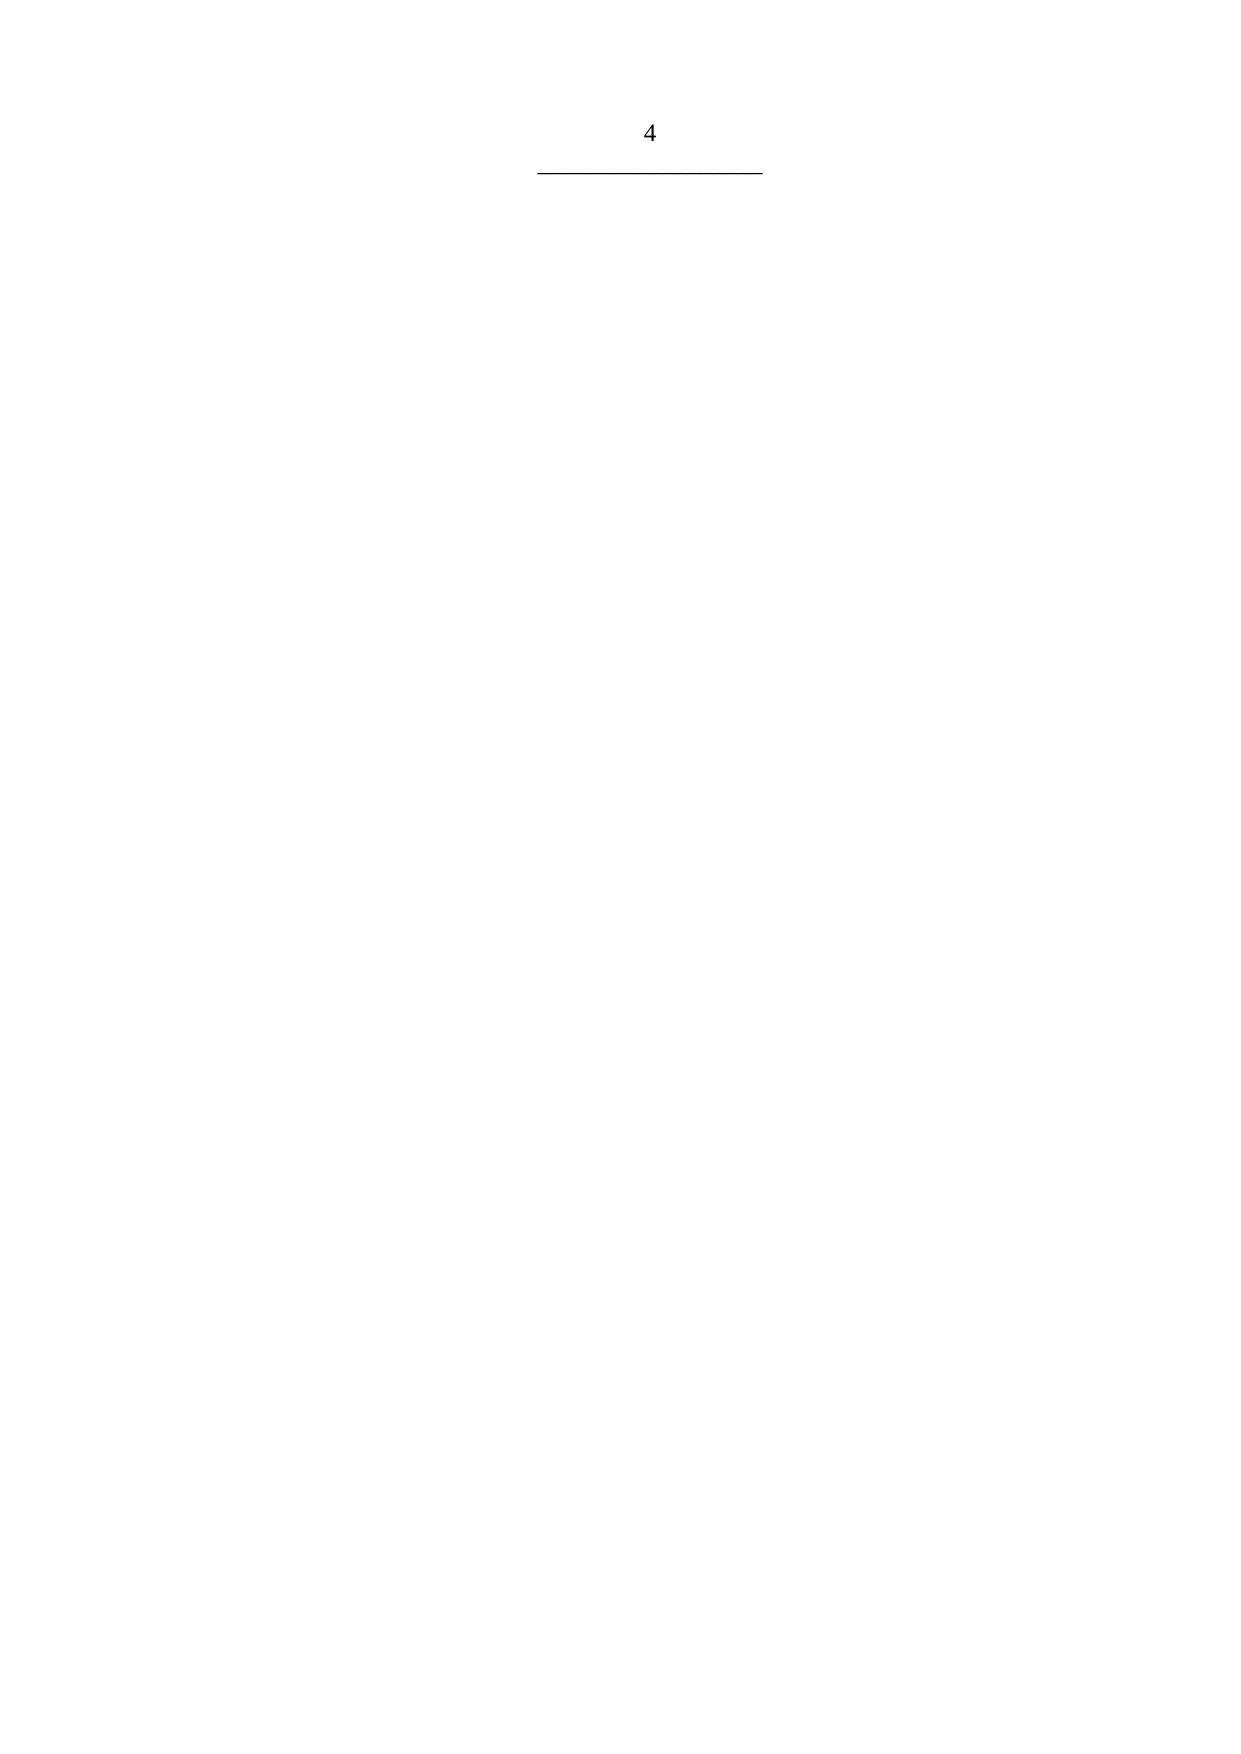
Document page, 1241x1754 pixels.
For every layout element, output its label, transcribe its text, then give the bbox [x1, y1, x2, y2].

text __________________ [148, 148, 1152, 176]
